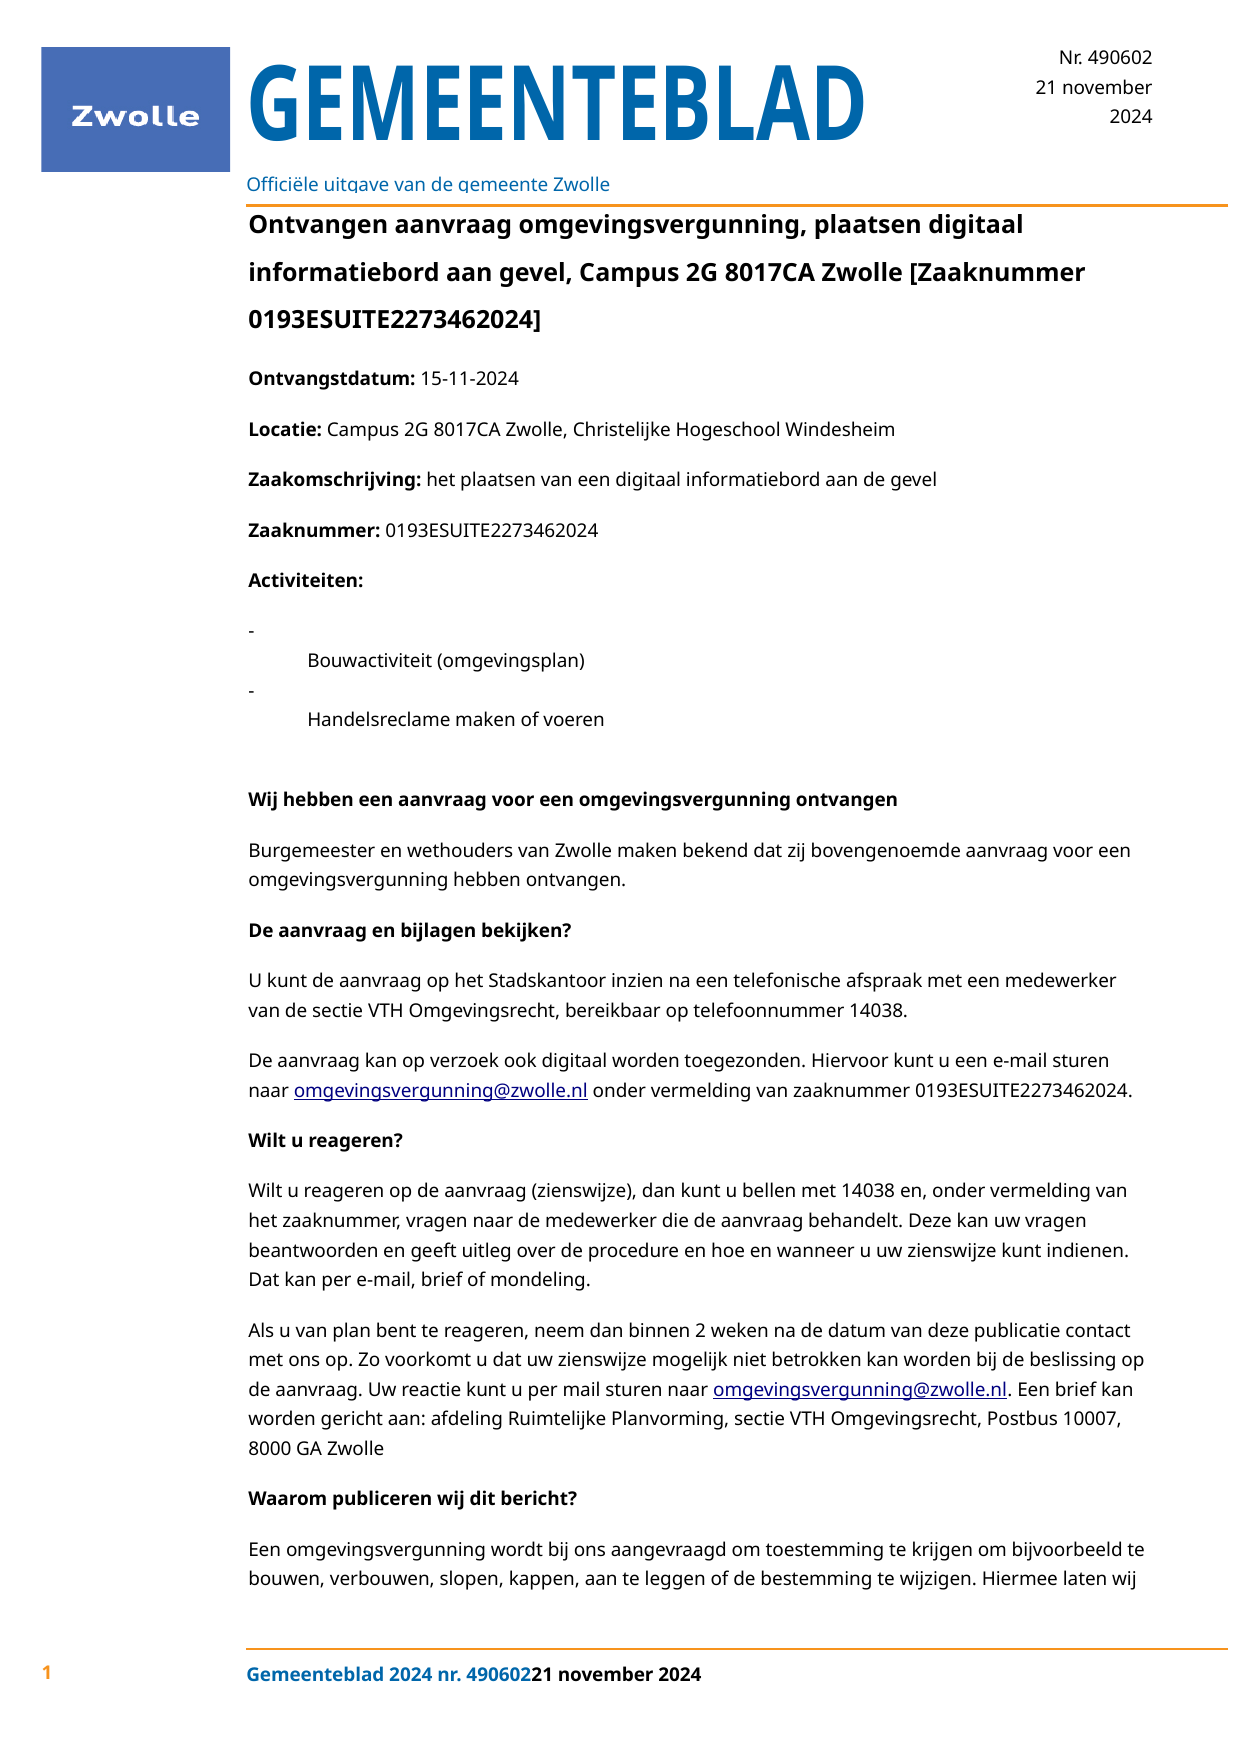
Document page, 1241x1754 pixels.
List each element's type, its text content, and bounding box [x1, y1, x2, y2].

text Zaaknummer: 0193ESUITE2273462024 [248, 517, 1152, 542]
text Zaakomschrijving: het plaatsen van een digitaal informatiebord aan de gevel [248, 466, 1152, 492]
text U kunt de aanvraag op het Stadskantoor inzien na een telefonische afspraak met een medewerker van de sectie VTH Omgevingsrecht, bereikbaar op telefoonnummer 14038. [248, 967, 1152, 1022]
text Activiteiten: [248, 567, 1152, 593]
text De aanvraag kan op verzoek ook digitaal worden toegezonden. Hiervoor kunt u een e-mail sturen naar omgevingsvergunning@zwolle.nl onder vermelding van zaaknummer 0193ESUITE2273462024. [248, 1047, 1152, 1102]
picture [41, 47, 231, 172]
text Als u van plan bent te reageren, neem dan binnen 2 weken na de datum van deze publicatie contact met ons op. Zo voorkomt u dat uw zienswijze mogelijk niet betrokken kan worden bij de beslissing op de aanvraag. Uw reactie kunt u per mail sturen naar omgevingsvergunning@zwolle.nl. Een brief kan worden gericht aan: afdeling Ruimtelijke Planvorming, sectie VTH Omgevingsrecht, Postbus 10007, 8000 GA Zwolle [248, 1317, 1152, 1461]
text De aanvraag en bijlagen bekijken? [248, 917, 1152, 942]
text Waarom publiceren wij dit bericht? [248, 1486, 1152, 1511]
text Ontvangen aanvraag omgevingsvergunning, plaatsen digitaal informatiebord aan gevel, Campus 2G 8017CA Zwolle [Zaaknummer 0193ESUITE2273462024] [248, 207, 1152, 336]
text Locatie: Campus 2G 8017CA Zwolle, Christelijke Hogeschool Windesheim [248, 416, 1152, 442]
list Handelsreclame maken of voeren [248, 706, 1152, 732]
text Wij hebben een aanvraag voor een omgevingsvergunning ontvangen [248, 786, 1152, 812]
list Bouwactiviteit (omgevingsplan) [248, 647, 1152, 673]
text Burgemeester en wethouders van Zwolle maken bekend dat zij bovengenoemde aanvraag voor een omgevingsvergunning hebben ontvangen. [248, 837, 1152, 892]
text Een omgevingsvergunning wordt bij ons aangevraagd om toestemming te krijgen om bijvoorbeeld te bouwen, verbouwen, slopen, kappen, aan te leggen of de bestemming te wijzigen. Hiermee laten wij [248, 1536, 1152, 1591]
text Wilt u reageren? [248, 1127, 1152, 1153]
text Ontvangstdatum: 15-11-2024 [248, 366, 1152, 391]
text Wilt u reageren op de aanvraag (zienswijze), dan kunt u bellen met 14038 en, onder vermelding van het zaaknummer, vragen naar de medewerker die de aanvraag behandelt. Deze kan uw vragen beantwoorden en geeft uitleg over de procedure en hoe en wanneer u uw zienswijze kunt indienen. Dat kan per e-mail, brief of mondeling. [248, 1178, 1152, 1292]
